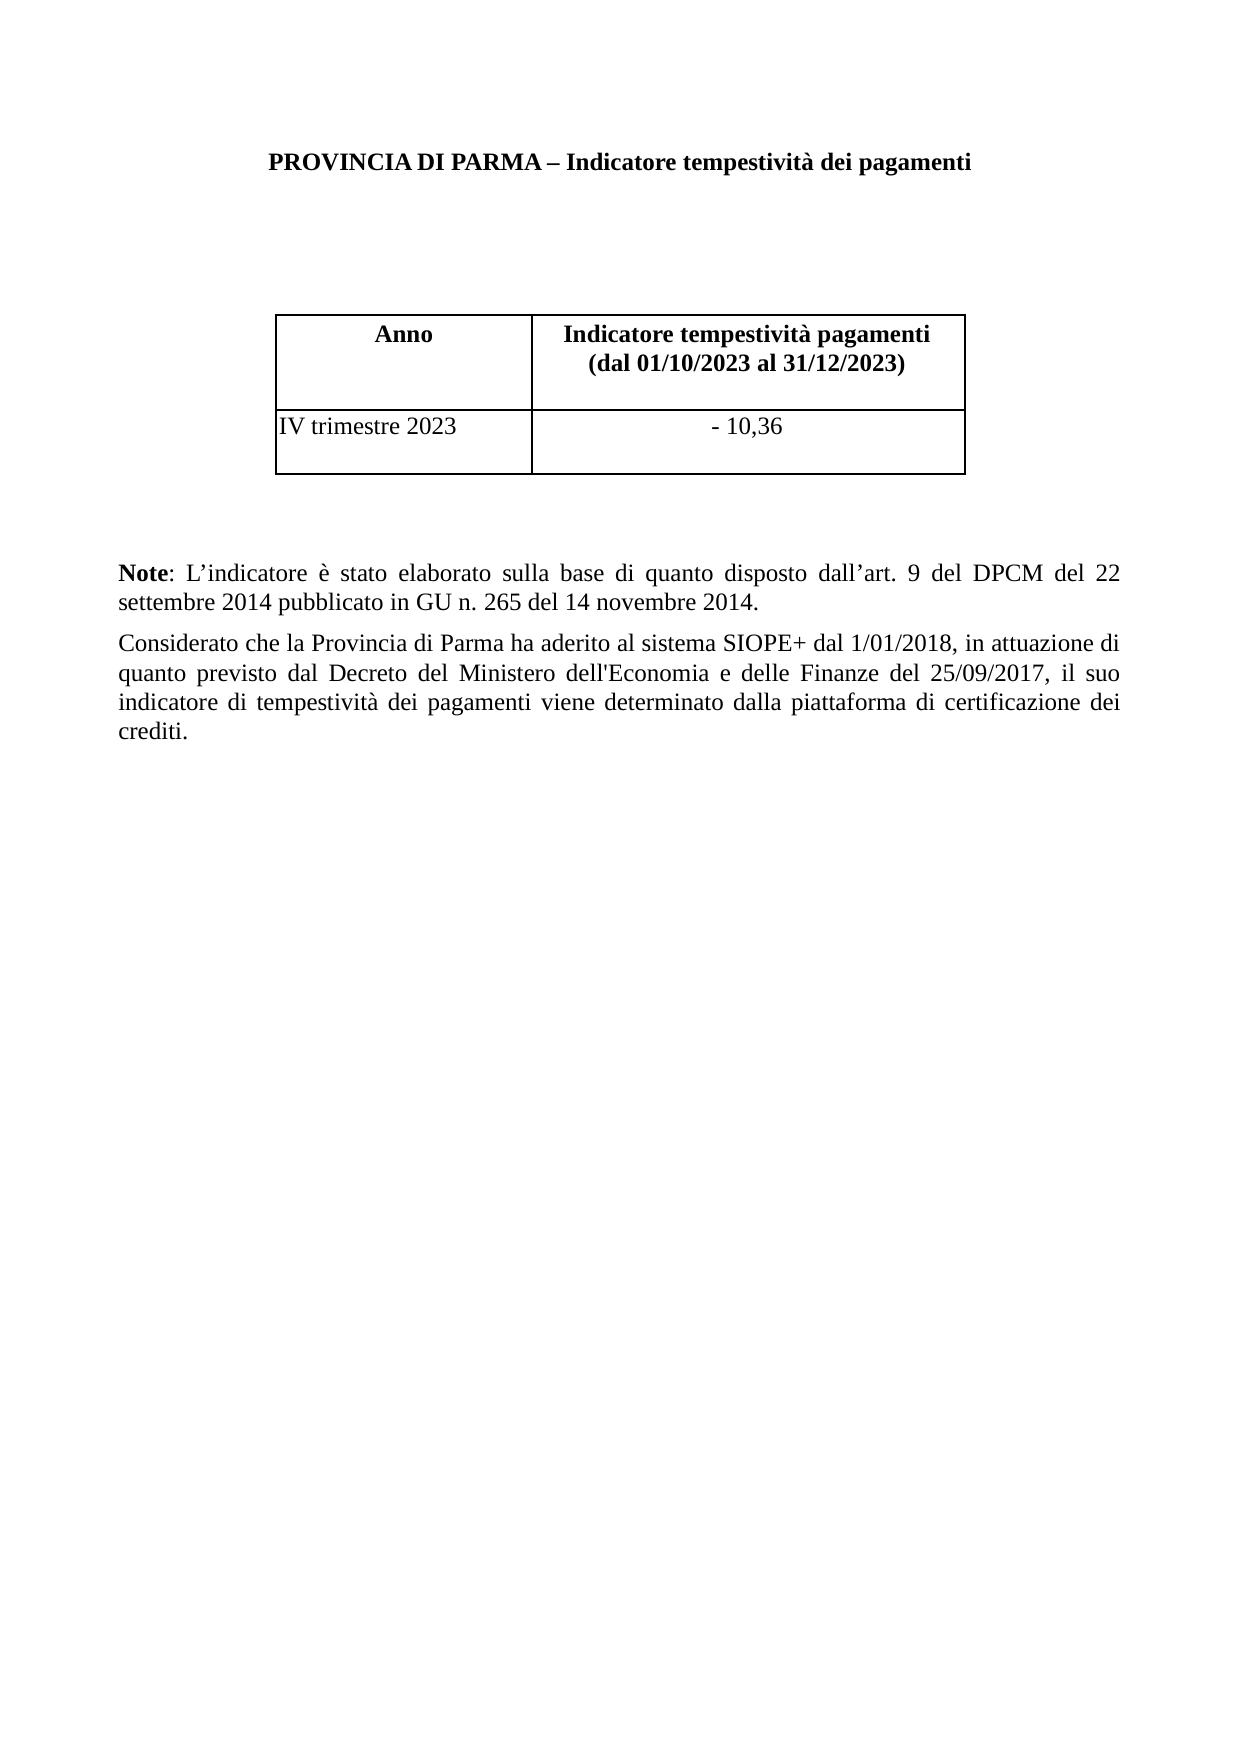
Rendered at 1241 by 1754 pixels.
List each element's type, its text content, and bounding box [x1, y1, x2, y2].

table_header Anno [277, 316, 531, 409]
table_header Indicatore tempestività pagamenti (dal 01/10/2023 al 31/12/2023) [533, 316, 964, 409]
text PROVINCIA DI PARMA – Indicatore tempestività dei pagamenti [118, 147, 1122, 176]
table_cell IV trimestre 2023 [277, 411, 531, 472]
text Considerato che la Provincia di Parma ha aderito al sistema SIOPE+ dal 1/01/2018, in attuazione di quanto previsto dal Decreto del Ministero dell'Economia e delle Finanze del 25/09/2017, il suo indicatore di tempestività dei pagamenti viene determinato dalla piattaforma di certificazione dei crediti. [118, 628, 1122, 744]
table_cell - 10,36 [533, 411, 964, 472]
text Note: L’indicatore è stato elaborato sulla base di quanto disposto dall’art. 9 del DPCM del 22 settembre 2014 pubblicato in GU n. 265 del 14 novembre 2014. [118, 558, 1122, 616]
